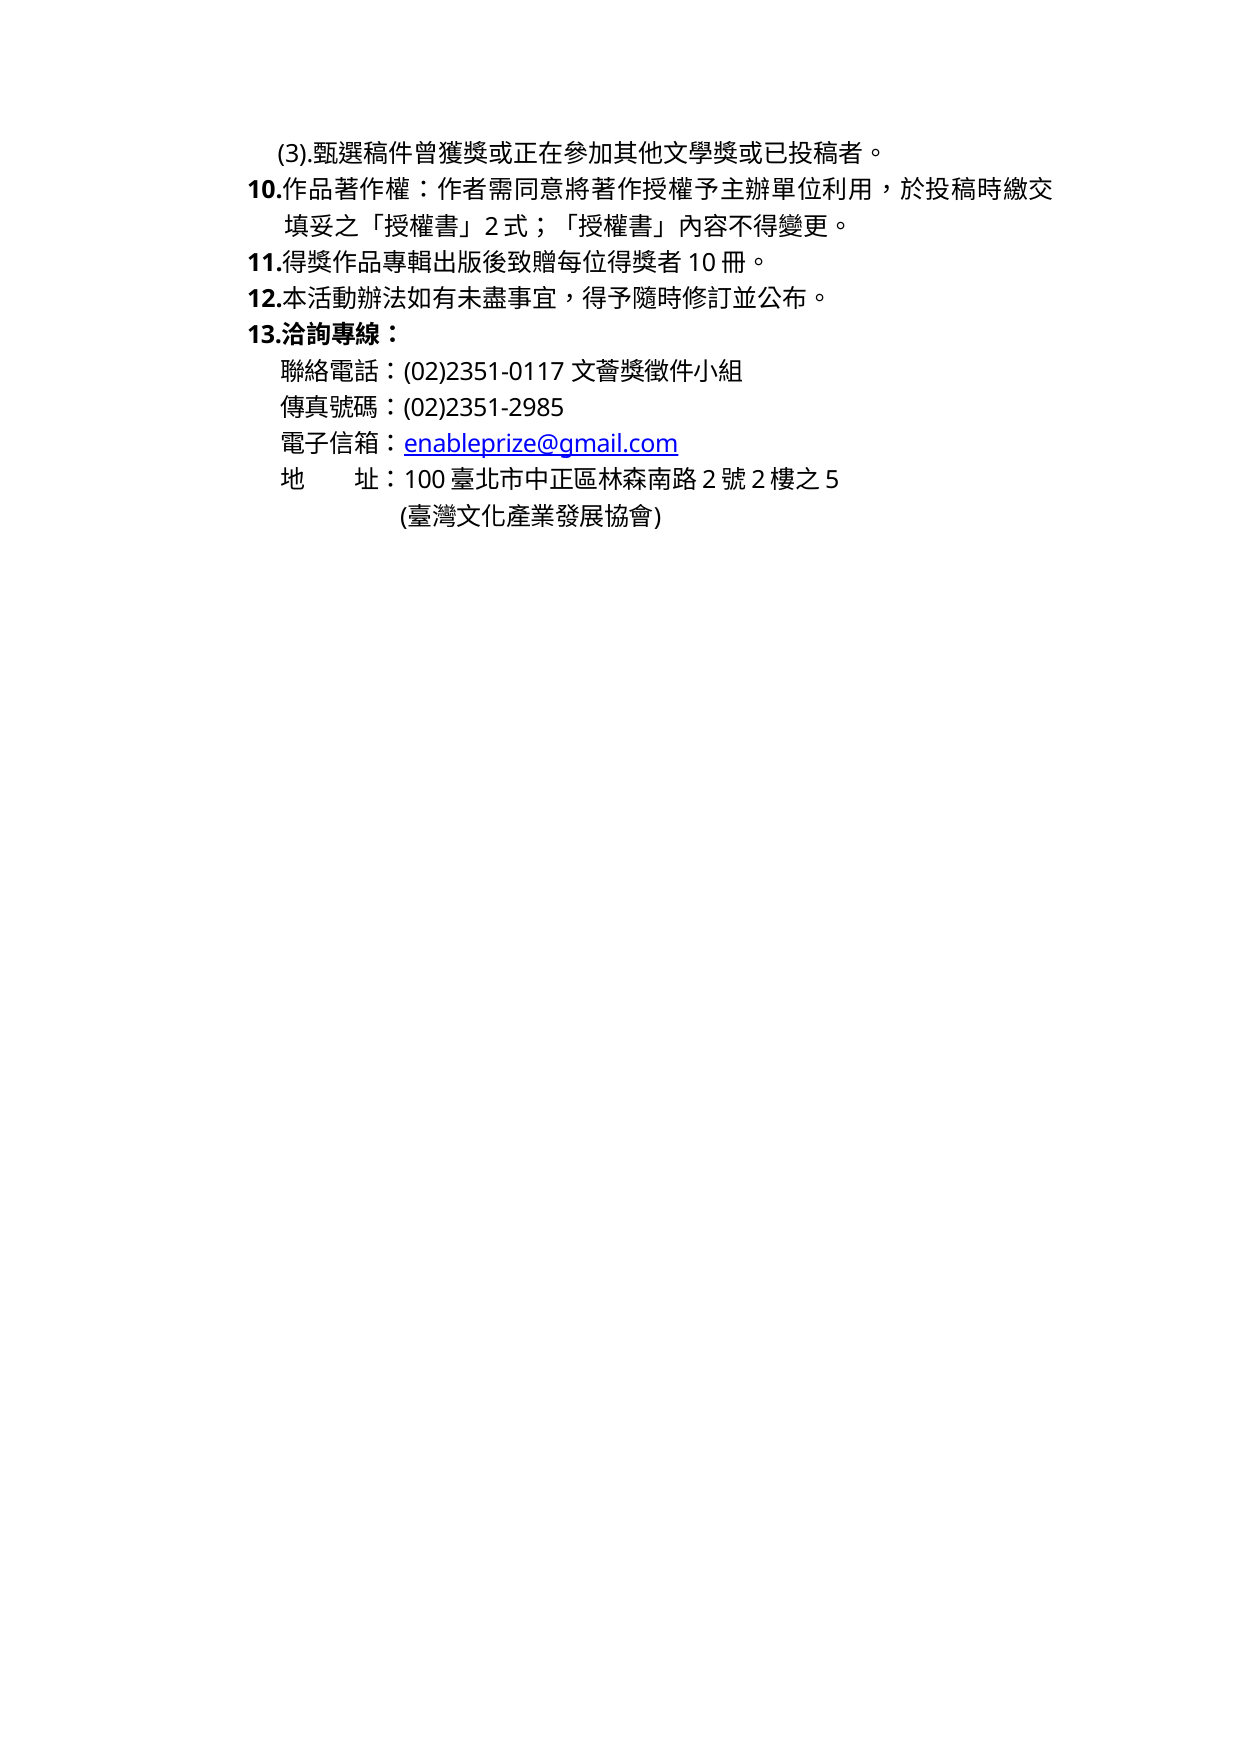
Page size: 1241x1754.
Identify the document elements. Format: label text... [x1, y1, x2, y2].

text 電子信箱：enableprize@gmail.com [280, 423, 1056, 460]
list 本活動辦法如有未盡事宜，得予隨時修訂並公布。 [247, 278, 1056, 315]
list 得獎作品專輯出版後致贈每位得獎者10冊。 [247, 242, 1056, 278]
text (3).甄選稿件曾獲獎或正在參加其他文學獎或已投稿者。 [237, 133, 1056, 170]
text 地 址：100臺北市中正區林森南路2號2樓之5 [280, 460, 1056, 496]
text 傳真號碼：(02)2351-2985 [280, 387, 1056, 423]
list 洽詢專線： [247, 315, 1053, 351]
list 作品著作權：作者需同意將著作授權予主辦單位利用，於投稿時繳交填妥之「授權書」2式；「授權書」內容不得變更。 [247, 170, 1056, 242]
text 聯絡電話：(02)2351-0117 文薈獎徵件小組 [280, 351, 1056, 387]
text (臺灣文化產業發展協會) [400, 496, 1056, 532]
